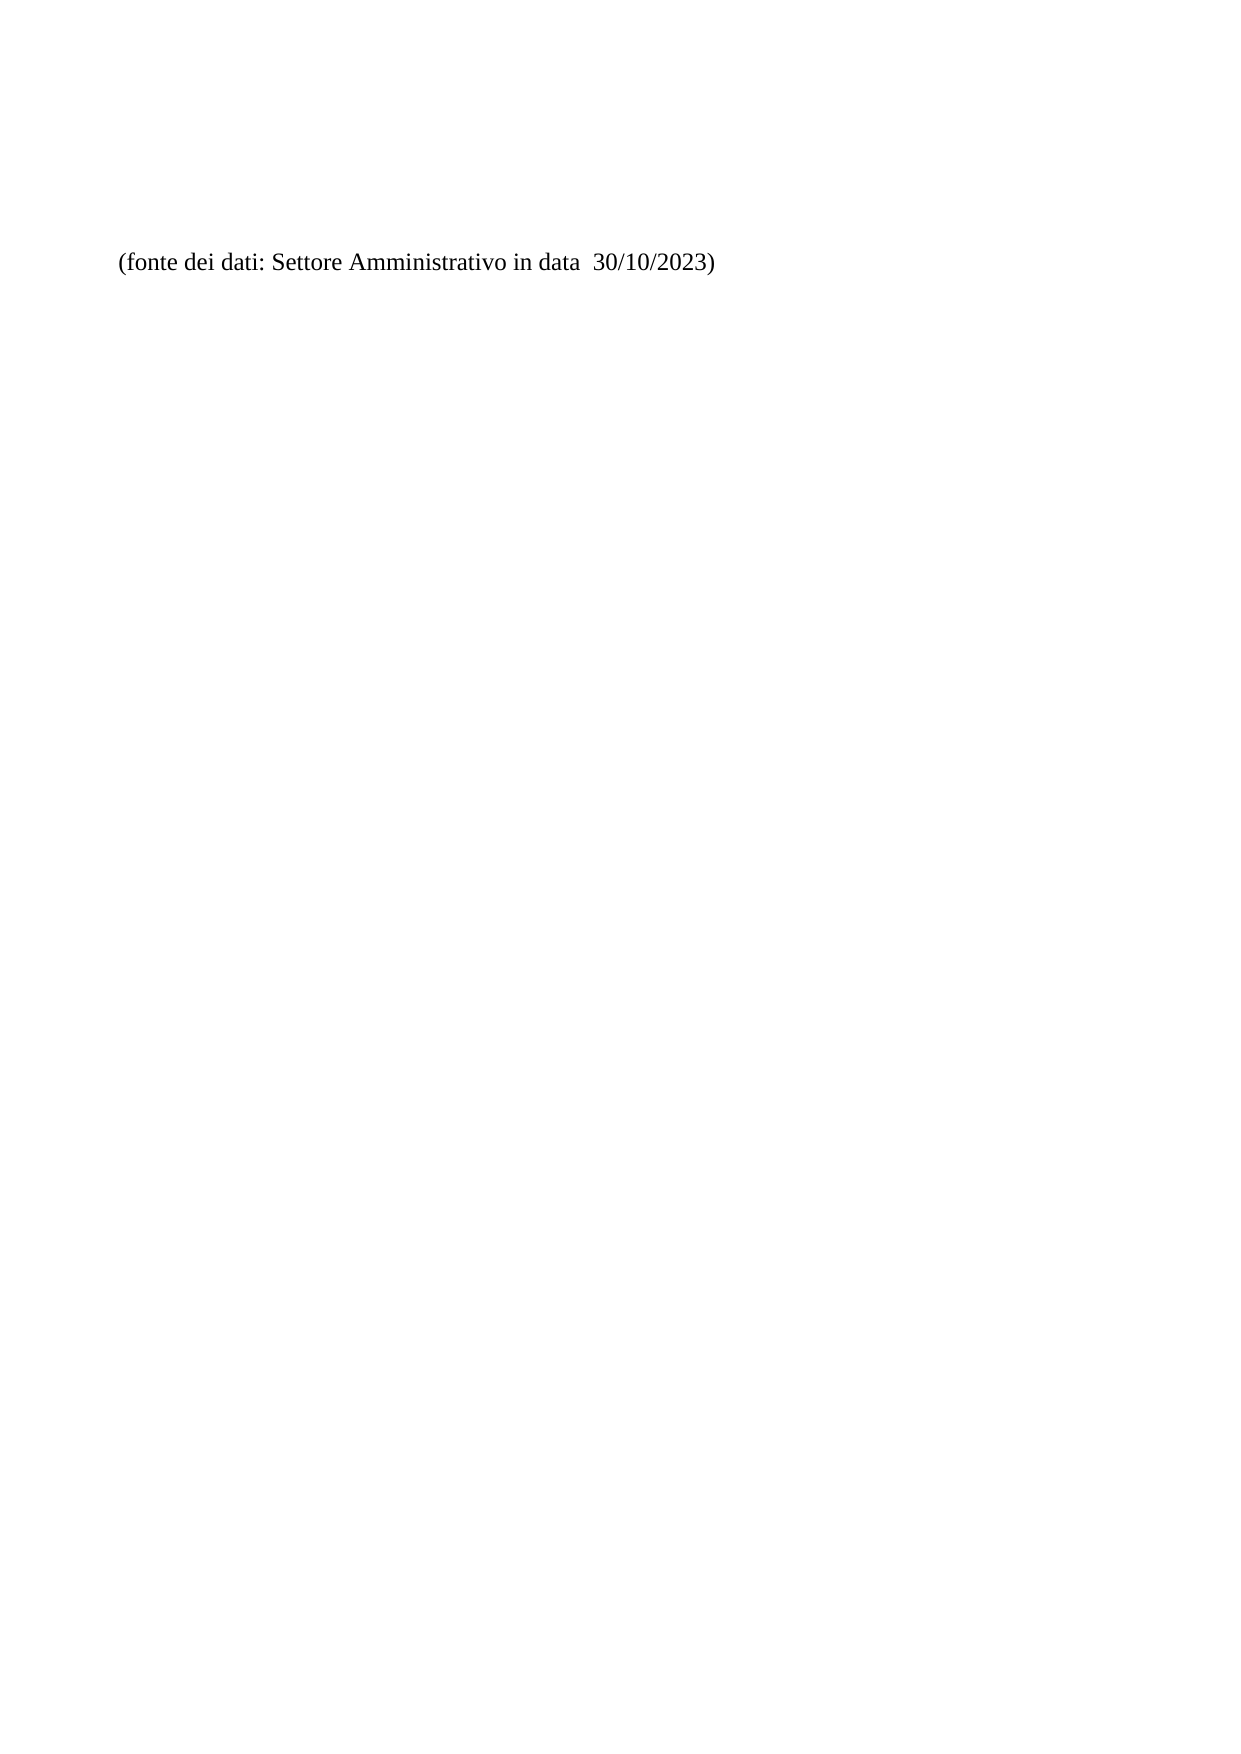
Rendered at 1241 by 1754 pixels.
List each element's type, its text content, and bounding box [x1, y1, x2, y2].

text (fonte dei dati: Settore Amministrativo in data 30/10/2023) [118, 247, 1122, 276]
